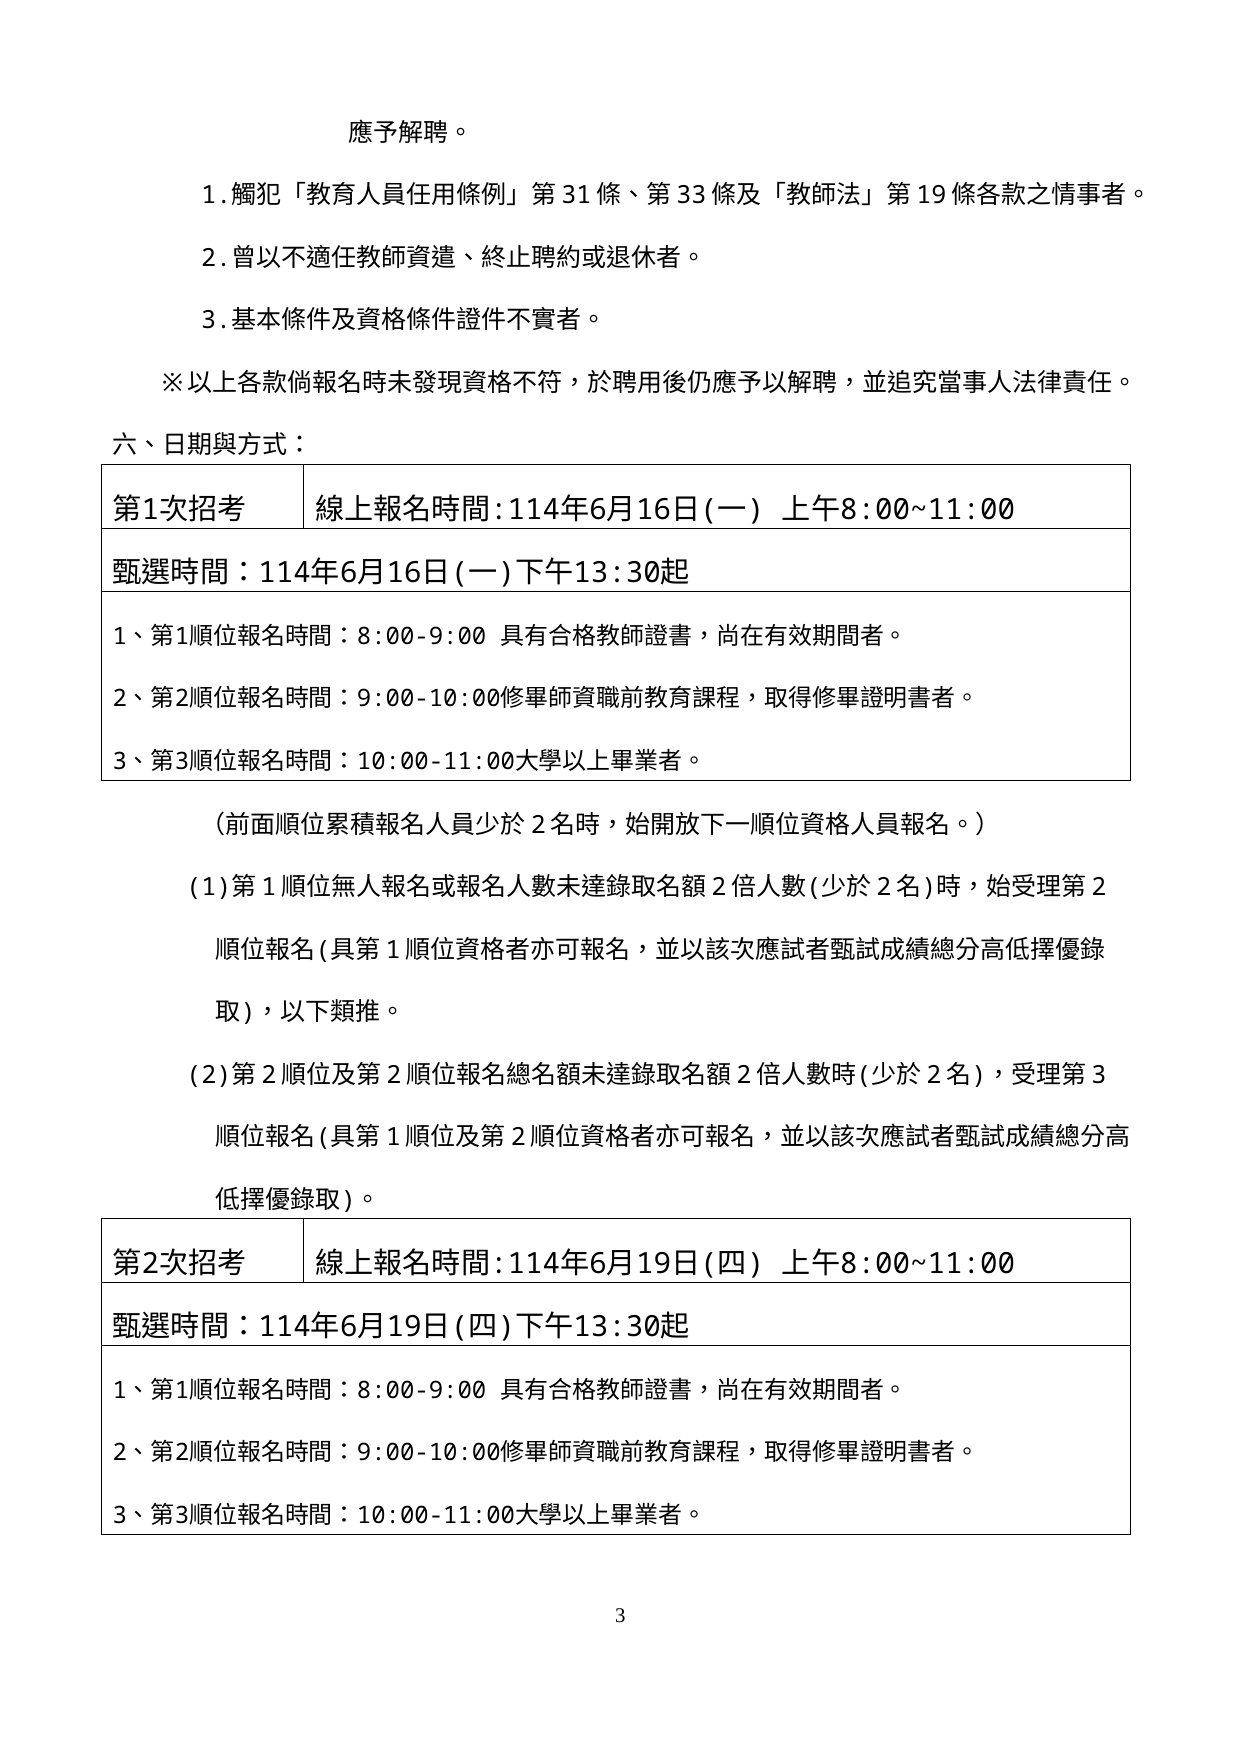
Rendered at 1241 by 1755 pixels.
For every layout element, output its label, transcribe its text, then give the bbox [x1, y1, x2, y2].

table_header 第1次招考 [102, 465, 303, 527]
text ※以上各款倘報名時未發現資格不符，於聘用後仍應予以解聘，並追究當事人法律責任。 [112, 339, 1128, 401]
table_header 第2次招考 [102, 1219, 303, 1282]
text (1)第1順位無人報名或報名人數未達錄取名額2倍人數(少於2名)時，始受理第2順位報名(具第1順位資格者亦可報名，並以該次應試者甄試成績總分高低擇優錄取)，以下類推。 [186, 843, 1131, 1031]
table_cell 1、第1順位報名時間：8:00-9:00 具有合格教師證書，尚在有效期間者。 2、第2順位報名時間：9:00-10:00修畢師資職前教育課程，取得修畢證明書者。 3、第3順位報名時間：10:00-11:00大學以上畢業者。 [102, 592, 1130, 779]
table_cell 1、第1順位報名時間：8:00-9:00 具有合格教師證書，尚在有效期間者。 2、第2順位報名時間：9:00-10:00修畢師資職前教育課程，取得修畢證明書者。 3、第3順位報名時間：10:00-11:00大學以上畢業者。 [102, 1346, 1130, 1534]
text 3.基本條件及資格條件證件不實者。 [112, 276, 1128, 339]
text 2.曾以不適任教師資遣、終止聘約或退休者。 [112, 214, 1128, 276]
text （前面順位累積報名人員少於2名時，始開放下一順位資格人員報名。） [201, 781, 1131, 843]
table_header 線上報名時間:114年6月16日(一) 上午8:00~11:00 [304, 465, 1130, 527]
text 應予解聘。 [171, 89, 1128, 151]
text (2)第2順位及第2順位報名總名額未達錄取名額2倍人數時(少於2名)，受理第3順位報名(具第1順位及第2順位資格者亦可報名，並以該次應試者甄試成績總分高低擇優錄取)。 [186, 1031, 1131, 1218]
text 六、日期與方式： [112, 401, 1128, 464]
table_cell 甄選時間：114年6月19日(四)下午13:30起 [102, 1283, 1130, 1345]
text 1.觸犯「教育人員任用條例」第31條、第33條及「教師法」第19條各款之情事者。 [201, 151, 1128, 214]
table_cell 甄選時間：114年6月16日(一)下午13:30起 [102, 529, 1130, 591]
table_header 線上報名時間:114年6月19日(四) 上午8:00~11:00 [304, 1219, 1130, 1282]
